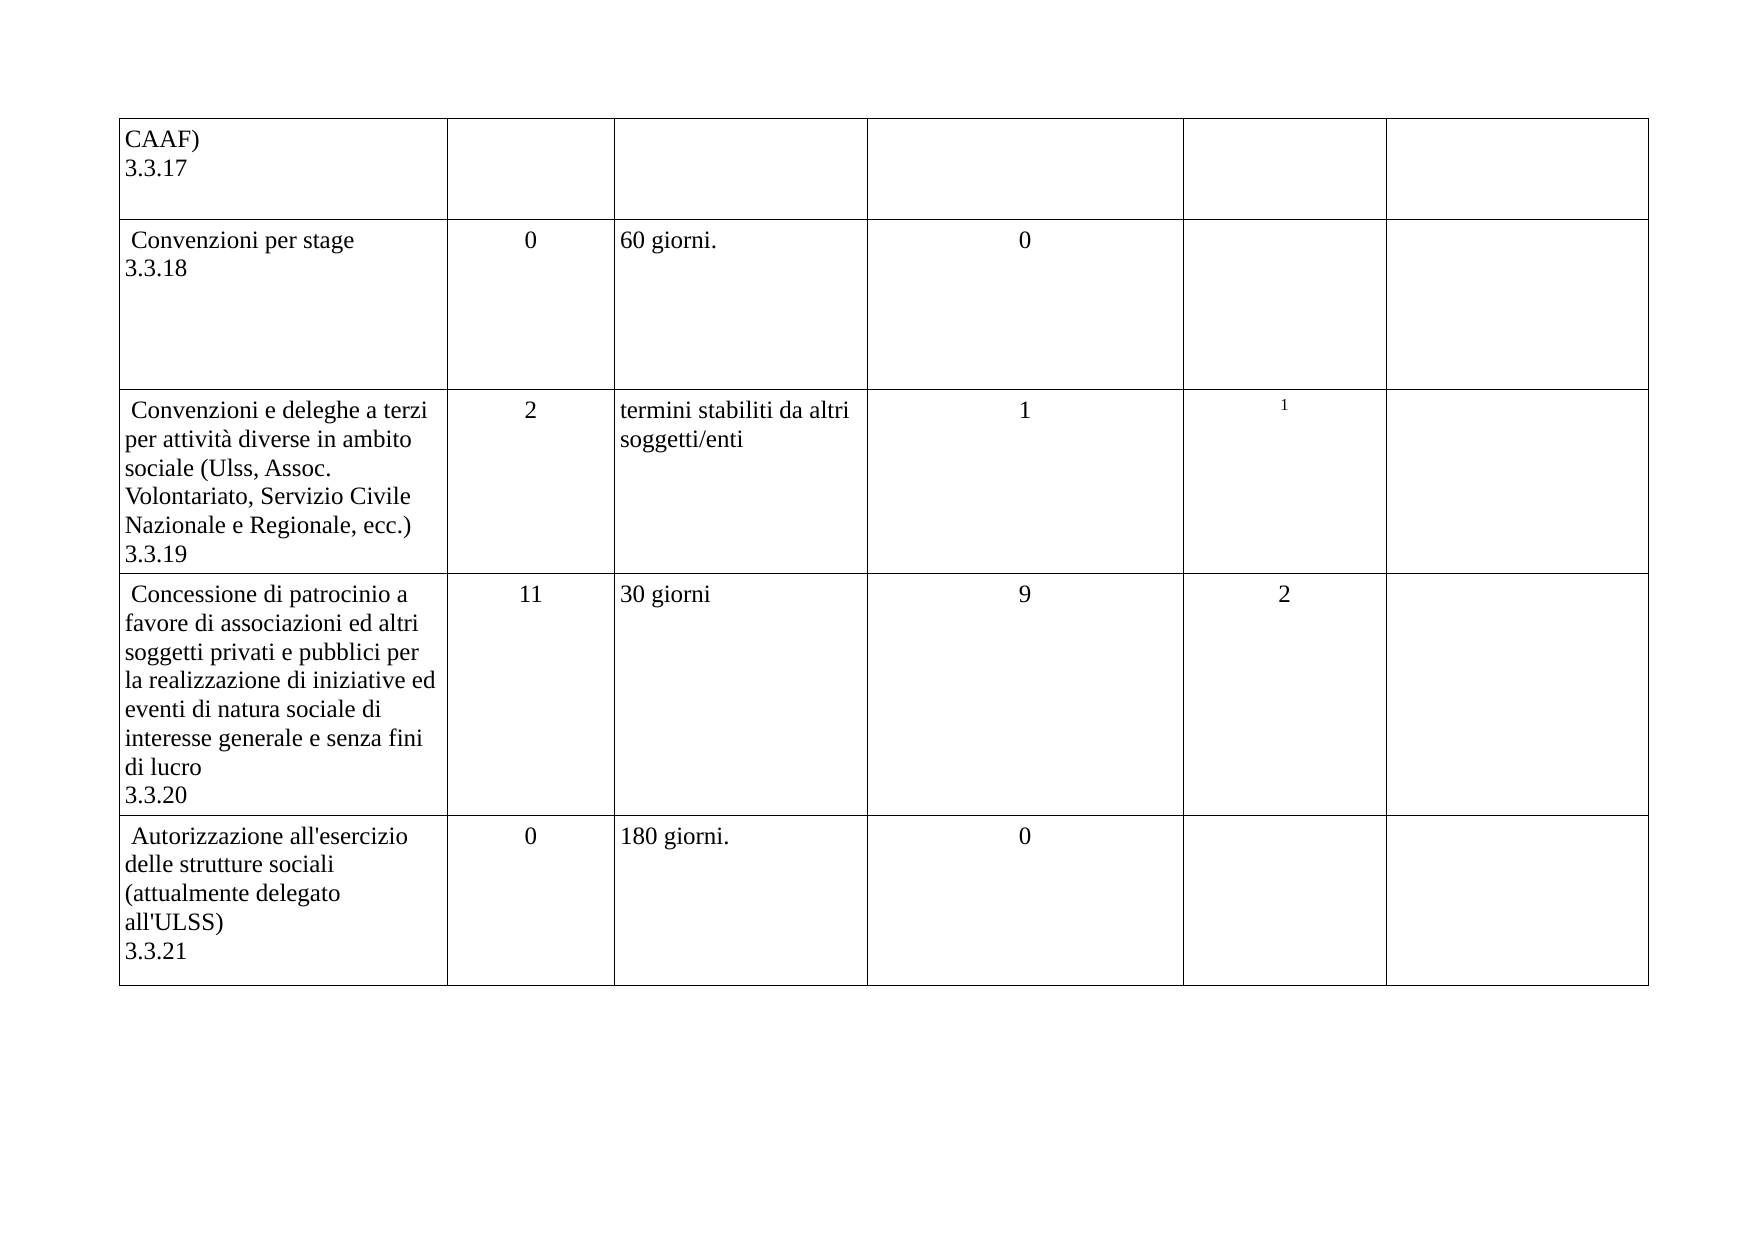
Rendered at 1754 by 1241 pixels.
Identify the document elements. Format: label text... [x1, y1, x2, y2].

table_cell 0 [868, 220, 1183, 389]
table_cell [615, 119, 867, 219]
table_cell [1184, 119, 1386, 219]
table_cell termini stabiliti da altri soggetti/enti [615, 390, 867, 573]
table_cell [1387, 816, 1648, 985]
table_cell 30 giorni [615, 574, 867, 815]
table_cell [1387, 390, 1648, 573]
table_cell [1387, 220, 1648, 389]
table_cell 1 [1184, 390, 1386, 573]
table_cell [1184, 816, 1386, 985]
table_cell 9 [868, 574, 1183, 815]
table_cell 0 [448, 816, 614, 985]
table_cell 180 giorni. [615, 816, 867, 985]
table_cell 1 [868, 390, 1183, 573]
table_cell Concessione di patrocinio a favore di associazioni ed altri soggetti privati e pubblici per la realizzazione di iniziative ed eventi di natura sociale di interesse generale e senza fini di lucro 3.3.20 [120, 574, 447, 815]
table_cell 2 [1184, 574, 1386, 815]
table_cell 0 [448, 220, 614, 389]
table_cell [448, 119, 614, 219]
table_cell CAAF) 3.3.17 [120, 119, 447, 219]
table_cell 0 [868, 816, 1183, 985]
table_cell [1184, 220, 1386, 389]
table_cell [1387, 574, 1648, 815]
table_cell [868, 119, 1183, 219]
table_cell Convenzioni per stage 3.3.18 [120, 220, 447, 389]
table_cell Autorizzazione all'esercizio delle strutture sociali (attualmente delegato all'ULSS) 3.3.21 [120, 816, 447, 985]
table_cell [1387, 119, 1648, 219]
table_cell Convenzioni e deleghe a terzi per attività diverse in ambito sociale (Ulss, Assoc. Volontariato, Servizio Civile Nazionale e Regionale, ecc.) 3.3.19 [120, 390, 447, 573]
table_cell 11 [448, 574, 614, 815]
table_cell 60 giorni. [615, 220, 867, 389]
table_cell 2 [448, 390, 614, 573]
